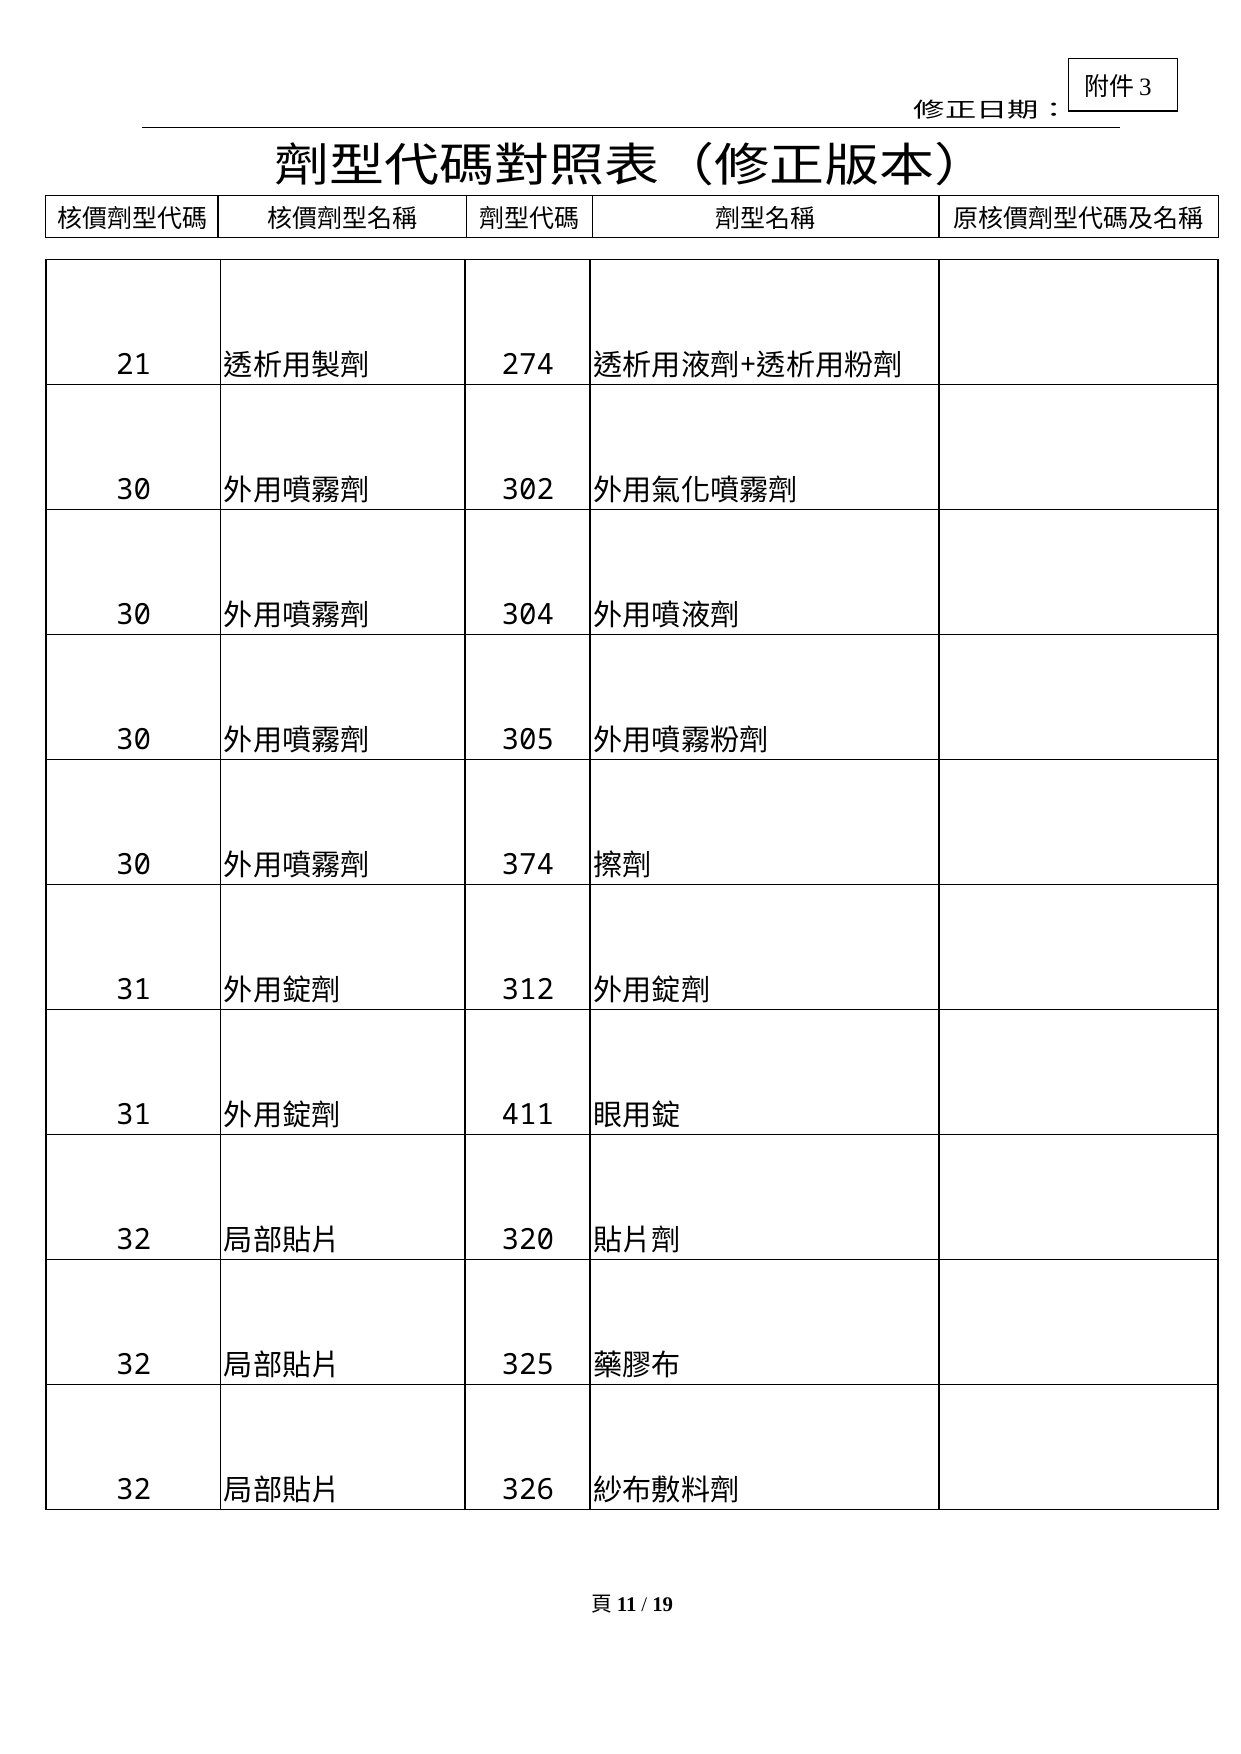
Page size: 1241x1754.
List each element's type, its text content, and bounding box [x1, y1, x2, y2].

table_cell 藥膠布 [591, 1260, 938, 1384]
table_cell 貼片劑 [591, 1135, 938, 1259]
table_cell 274 [466, 260, 589, 384]
table_cell 302 [466, 385, 589, 509]
table_cell 透析用製劑 [221, 260, 464, 384]
table_cell 外用錠劑 [221, 885, 464, 1009]
table_cell 32 [47, 1260, 220, 1384]
table_cell [940, 510, 1217, 634]
table_cell 31 [47, 885, 220, 1009]
table_cell [940, 760, 1217, 884]
table_cell 外用噴霧劑 [221, 510, 464, 634]
table_cell 30 [47, 510, 220, 634]
table_cell 411 [466, 1010, 589, 1134]
table_cell [940, 1385, 1217, 1509]
table_cell 外用噴液劑 [591, 510, 938, 634]
table_cell [940, 885, 1217, 1009]
table_cell [940, 260, 1217, 384]
table_cell 374 [466, 760, 589, 884]
table_cell 局部貼片 [221, 1260, 464, 1384]
table_cell 320 [466, 1135, 589, 1259]
table_cell 30 [47, 635, 220, 759]
table_cell 32 [47, 1385, 220, 1509]
table_cell 外用噴霧劑 [221, 635, 464, 759]
table_cell 312 [466, 885, 589, 1009]
table_cell [940, 635, 1217, 759]
table_cell 外用錠劑 [591, 885, 938, 1009]
table_cell 外用錠劑 [221, 1010, 464, 1134]
table_cell 擦劑 [591, 760, 938, 884]
table_cell 透析用液劑+透析用粉劑 [591, 260, 938, 384]
table_cell 外用噴霧劑 [221, 760, 464, 884]
table_cell 325 [466, 1260, 589, 1384]
table_cell 21 [47, 260, 220, 384]
table_cell 外用噴霧粉劑 [591, 635, 938, 759]
table_cell [940, 1135, 1217, 1259]
table_cell 局部貼片 [221, 1385, 464, 1509]
table_cell 32 [47, 1135, 220, 1259]
table_cell 305 [466, 635, 589, 759]
table_cell 局部貼片 [221, 1135, 464, 1259]
table_cell 304 [466, 510, 589, 634]
table_cell 外用噴霧劑 [221, 385, 464, 509]
table_cell [940, 385, 1217, 509]
table_cell 326 [466, 1385, 589, 1509]
table_cell 眼用錠 [591, 1010, 938, 1134]
table_cell 30 [47, 385, 220, 509]
table_cell 31 [47, 1010, 220, 1134]
table_cell 30 [47, 760, 220, 884]
table_cell 紗布敷料劑 [591, 1385, 938, 1509]
table_cell [940, 1010, 1217, 1134]
table_cell [940, 1260, 1217, 1384]
table_cell 外用氣化噴霧劑 [591, 385, 938, 509]
